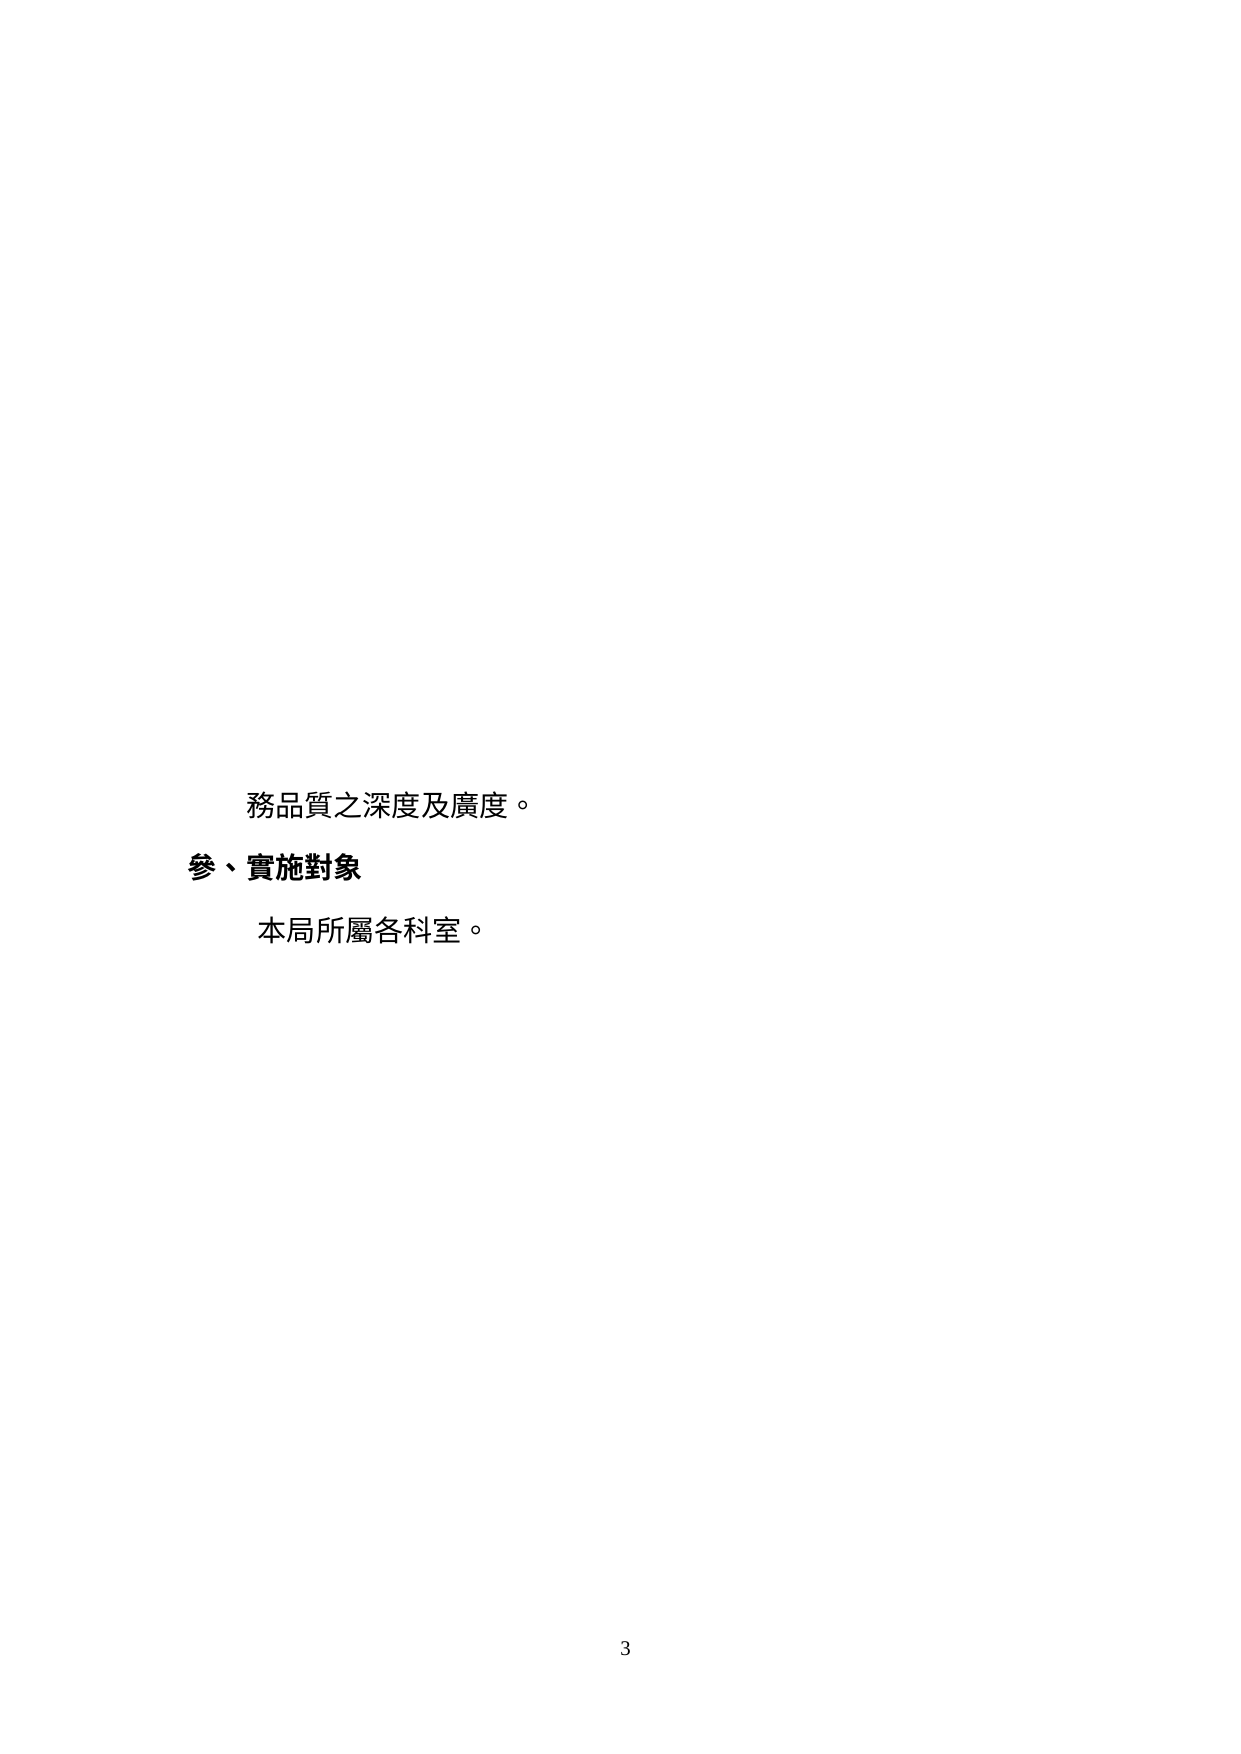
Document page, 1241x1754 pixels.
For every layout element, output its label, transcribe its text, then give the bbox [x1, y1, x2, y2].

text 本局所屬各科室。 [187, 887, 1063, 949]
text 務品質之深度及廣度。 [187, 762, 1063, 824]
text 參、實施對象 [187, 824, 1063, 887]
